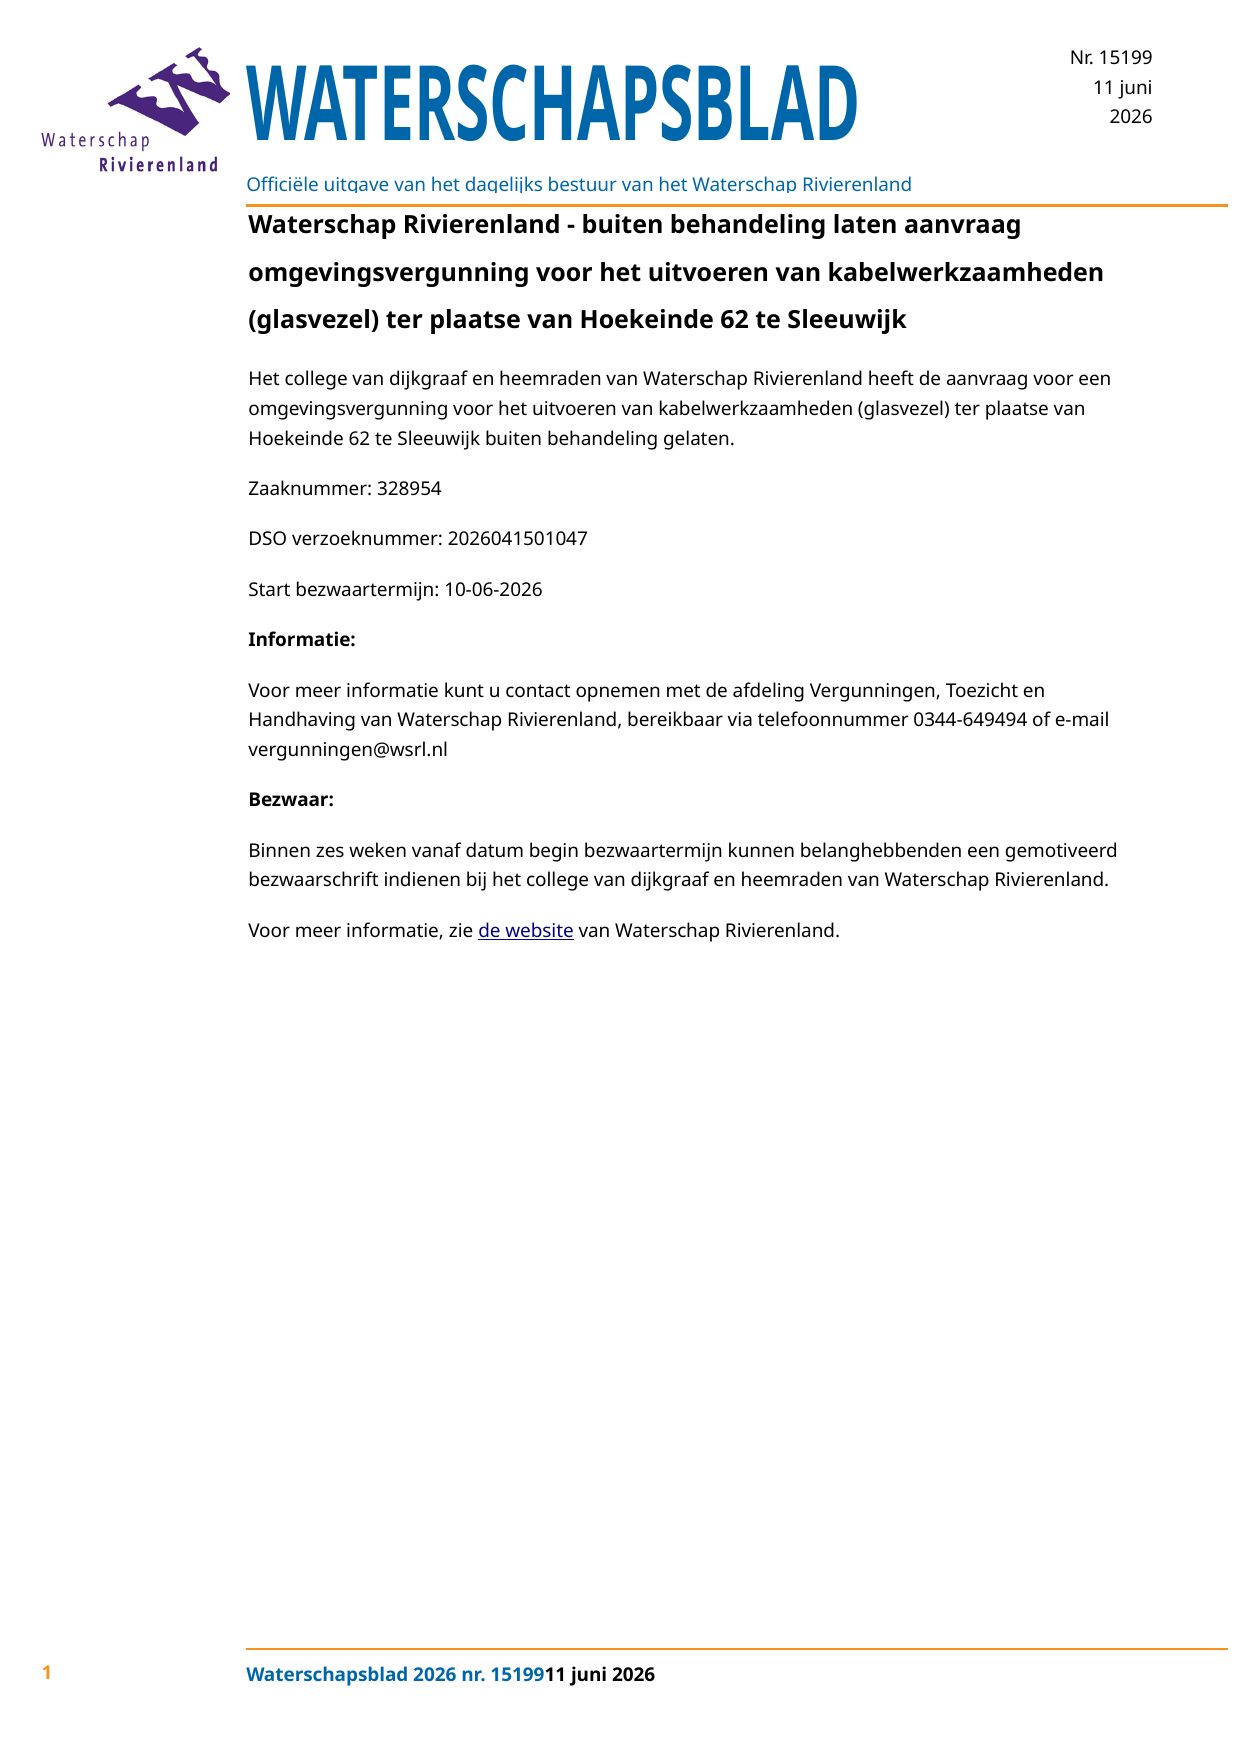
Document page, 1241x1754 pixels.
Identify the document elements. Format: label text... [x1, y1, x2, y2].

text Zaaknummer: 328954 [248, 475, 1152, 501]
text Voor meer informatie kunt u contact opnemen met de afdeling Vergunningen, Toezicht en Handhaving van Waterschap Rivierenland, bereikbaar via telefoonnummer 0344-649494 of e-mail vergunningen@wsrl.nl [248, 677, 1152, 762]
text Het college van dijkgraaf en heemraden van Waterschap Rivierenland heeft de aanvraag voor een omgevingsvergunning voor het uitvoeren van kabelwerkzaamheden (glasvezel) ter plaatse van Hoekeinde 62 te Sleeuwijk buiten behandeling gelaten. [248, 366, 1152, 450]
text Informatie: [248, 626, 1152, 652]
text DSO verzoeknummer: 2026041501047 [248, 526, 1152, 551]
picture [41, 47, 231, 172]
text Bezwaar: [248, 786, 1152, 812]
text Waterschap Rivierenland - buiten behandeling laten aanvraag omgevingsvergunning voor het uitvoeren van kabelwerkzaamheden (glasvezel) ter plaatse van Hoekeinde 62 te Sleeuwijk [248, 207, 1152, 336]
text Binnen zes weken vanaf datum begin bezwaartermijn kunnen belanghebbenden een gemotiveerd bezwaarschrift indienen bij het college van dijkgraaf en heemraden van Waterschap Rivierenland. [248, 837, 1152, 892]
text Voor meer informatie, zie de website van Waterschap Rivierenland. [248, 917, 1152, 942]
text Start bezwaartermijn: 10-06-2026 [248, 576, 1152, 602]
